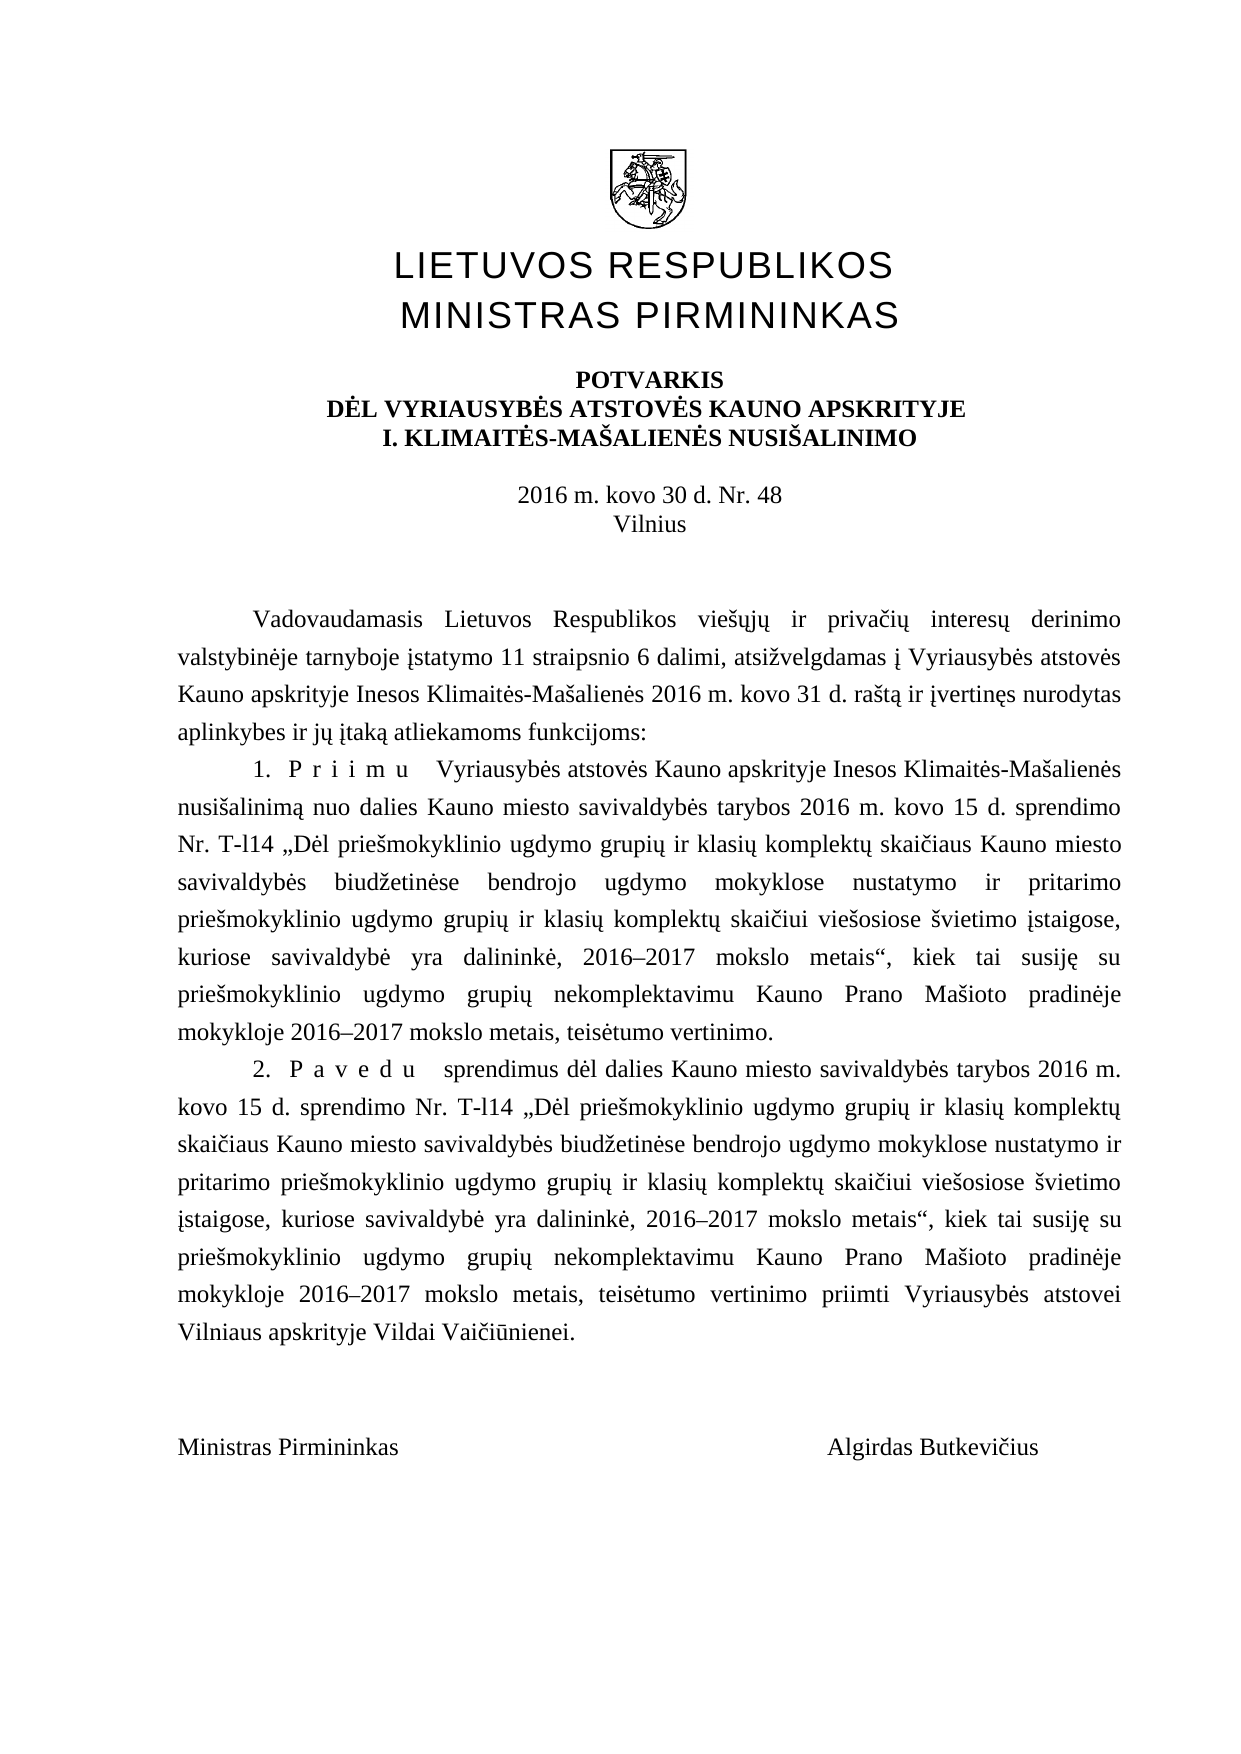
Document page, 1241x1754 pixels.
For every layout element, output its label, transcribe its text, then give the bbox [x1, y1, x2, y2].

text Vadovaudamasis Lietuvos Respublikos viešųjų ir privačių interesų derinimo valstybinėje tarnyboje įstatymo 11 straipsnio 6 dalimi, atsižvelgdamas į Vyriausybės atstovės Kauno apskrityje Inesos Klimaitės-Mašalienės 2016 m. kovo 31 d. raštą ir įvertinęs nurodytas aplinkybes ir jų įtaką atliekamoms funkcijoms: [177, 596, 1122, 746]
text POTVARKIS [177, 366, 1122, 394]
text 1. Priimu Vyriausybės atstovės Kauno apskrityje Inesos Klimaitės-Mašalienės nusišalinimą nuo dalies Kauno miesto savivaldybės tarybos 2016 m. kovo 15 d. sprendimo Nr. T-l14 „Dėl priešmokyklinio ugdymo grupių ir klasių komplektų skaičiaus Kauno miesto savivaldybės biudžetinėse bendrojo ugdymo mokyklose nustatymo ir pritarimo priešmokyklinio ugdymo grupių ir klasių komplektų skaičiui viešosiose švietimo įstaigose, kuriose savivaldybė yra dalininkė, 2016–2017 mokslo metais“, kiek tai susiję su priešmokyklinio ugdymo grupių nekomplektavimu Kauno Prano Mašioto pradinėje mokykloje 2016–2017 mokslo metais, teisėtumo vertinimo. [177, 746, 1122, 1046]
text Vilnius [177, 509, 1122, 538]
text Ministras Pirmininkas Algirdas Butkevičius [177, 1432, 1122, 1461]
text 2016 m. kovo 30 d. Nr. 48 [177, 481, 1122, 509]
text Dėl VYRIAUSYBĖS ATSTOVĖS KAUNO APSKRITYJE I. KLIMAITĖS-MAŠALIENĖS NUSIŠALINIMO [177, 394, 1122, 452]
text MINISTRAS PIRMININKAS [177, 294, 1122, 337]
text LIETUVOS RESPUBLIKOS [177, 243, 1122, 286]
text 2. Pavedu sprendimus dėl dalies Kauno miesto savivaldybės tarybos 2016 m. kovo 15 d. sprendimo Nr. T-l14 „Dėl priešmokyklinio ugdymo grupių ir klasių komplektų skaičiaus Kauno miesto savivaldybės biudžetinėse bendrojo ugdymo mokyklose nustatymo ir pritarimo priešmokyklinio ugdymo grupių ir klasių komplektų skaičiui viešosiose švietimo įstaigose, kuriose savivaldybė yra dalininkė, 2016–2017 mokslo metais“, kiek tai susiję su priešmokyklinio ugdymo grupių nekomplektavimu Kauno Prano Mašioto pradinėje mokykloje 2016–2017 mokslo metais, teisėtumo vertinimo priimti Vyriausybės atstovei Vilniaus apskrityje Vildai Vaičiūnienei. [177, 1046, 1122, 1346]
